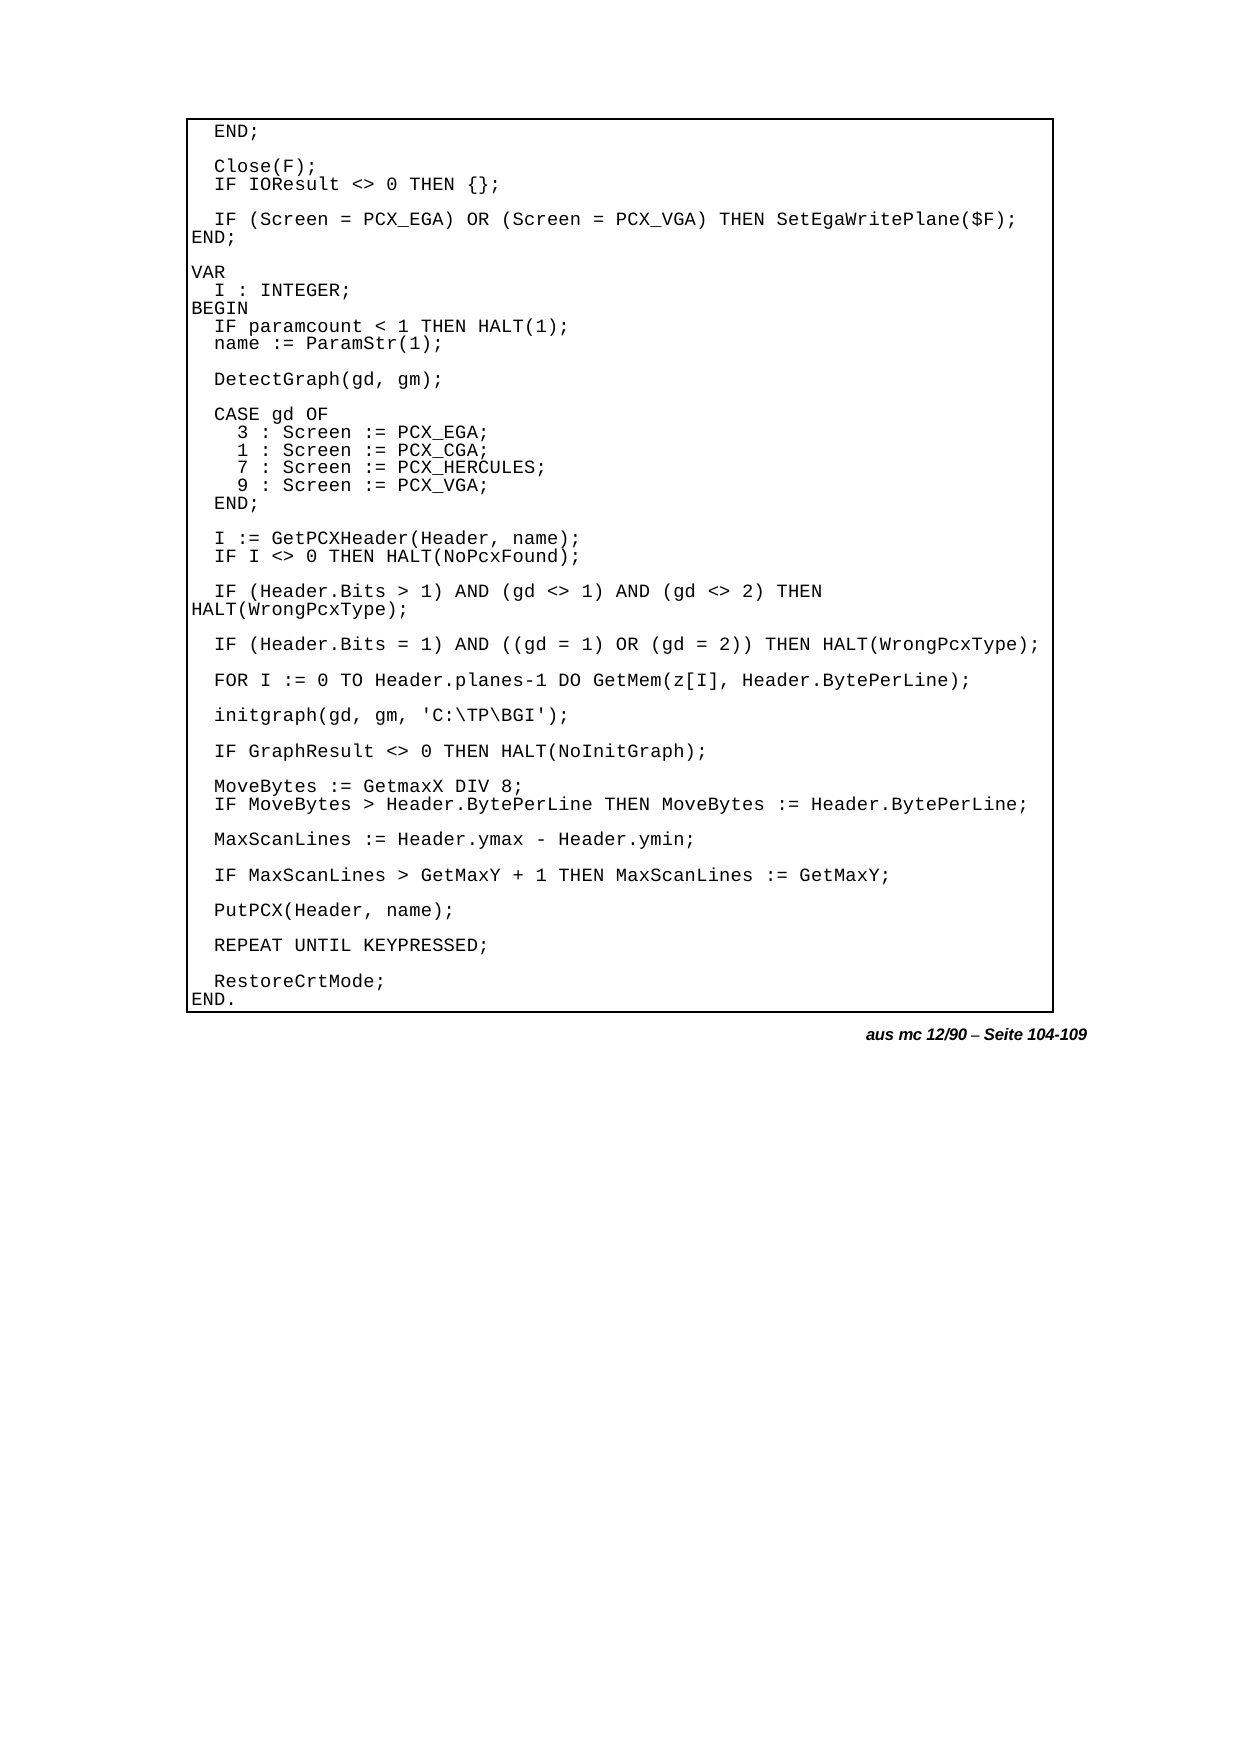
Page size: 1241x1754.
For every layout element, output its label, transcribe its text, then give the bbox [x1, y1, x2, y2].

list IF MoveBytes > Header.BytePerLine THEN MoveBytes := Header.BytePerLine; [188, 791, 1052, 809]
list IF (Header.Bits > 1) AND (gd <> 1) AND (gd <> 2) THEN HALT(WrongPcxType); [188, 578, 1052, 614]
list IF (Screen = PCX_EGA) OR (Screen = PCX_VGA) THEN SetEgaWritePlane($F); [188, 207, 1052, 224]
list IF I <> 0 THEN HALT(NoPcxFound); [188, 543, 564, 561]
list 3 : Screen := PCX_EGA; [188, 419, 1052, 437]
list DetectGraph(gd, gm); [188, 366, 1052, 384]
list FOR I := 0 TO Header.planes-1 DO GetMem(z[I], Header.BytePerLine); [188, 667, 1052, 685]
list MoveBytes := GetmaxX DIV 8; [188, 773, 1052, 791]
list IF MaxScanLines > GetMaxY + 1 THEN MaxScanLines := GetMaxY; [188, 862, 1052, 879]
list REPEAT UNTIL KEYPRESSED; [188, 933, 1052, 950]
list PutPCX(Header, name); [188, 897, 1052, 915]
list CASE gd OF [188, 401, 1052, 419]
list 7 : Screen := PCX_HERCULES; [188, 454, 1052, 472]
list IF (Header.Bits = 1) AND ((gd = 1) OR (gd = 2)) THEN HALT(WrongPcxType); [188, 632, 1052, 649]
list VAR [188, 260, 1052, 277]
text aus mc 12/90 – Seite 104-109 [148, 1025, 1093, 1043]
list 9 : Screen := PCX_VGA; [188, 472, 1052, 490]
list END; [188, 224, 1052, 242]
list Close(F); [188, 153, 1052, 171]
list IF paramcount < 1 THEN HALT(1); [188, 313, 1052, 331]
list initgraph(gd, gm, 'C:\TP\BGI'); [188, 702, 1052, 720]
list name := ParamStr(1); [188, 331, 1052, 348]
list END; [188, 120, 1052, 136]
list BEGIN [188, 295, 1052, 313]
list IF GraphResult <> 0 THEN HALT(NoInitGraph); [188, 738, 1052, 756]
list I := GetPCXHeader(Header, name); [188, 525, 1052, 543]
list END; [188, 490, 1052, 508]
list RestoreCrtMode; [188, 968, 1052, 986]
list IF IOResult <> 0 THEN {}; [188, 171, 1052, 189]
list IF I <> 0 THEN HALT(NoPcxFound); [563, 543, 1052, 561]
list 1 : Screen := PCX_CGA; [188, 437, 1052, 454]
list MaxScanLines := Header.ymax - Header.ymin; [188, 826, 1052, 844]
list END. [188, 986, 1052, 1011]
list I : INTEGER; [188, 277, 1052, 295]
